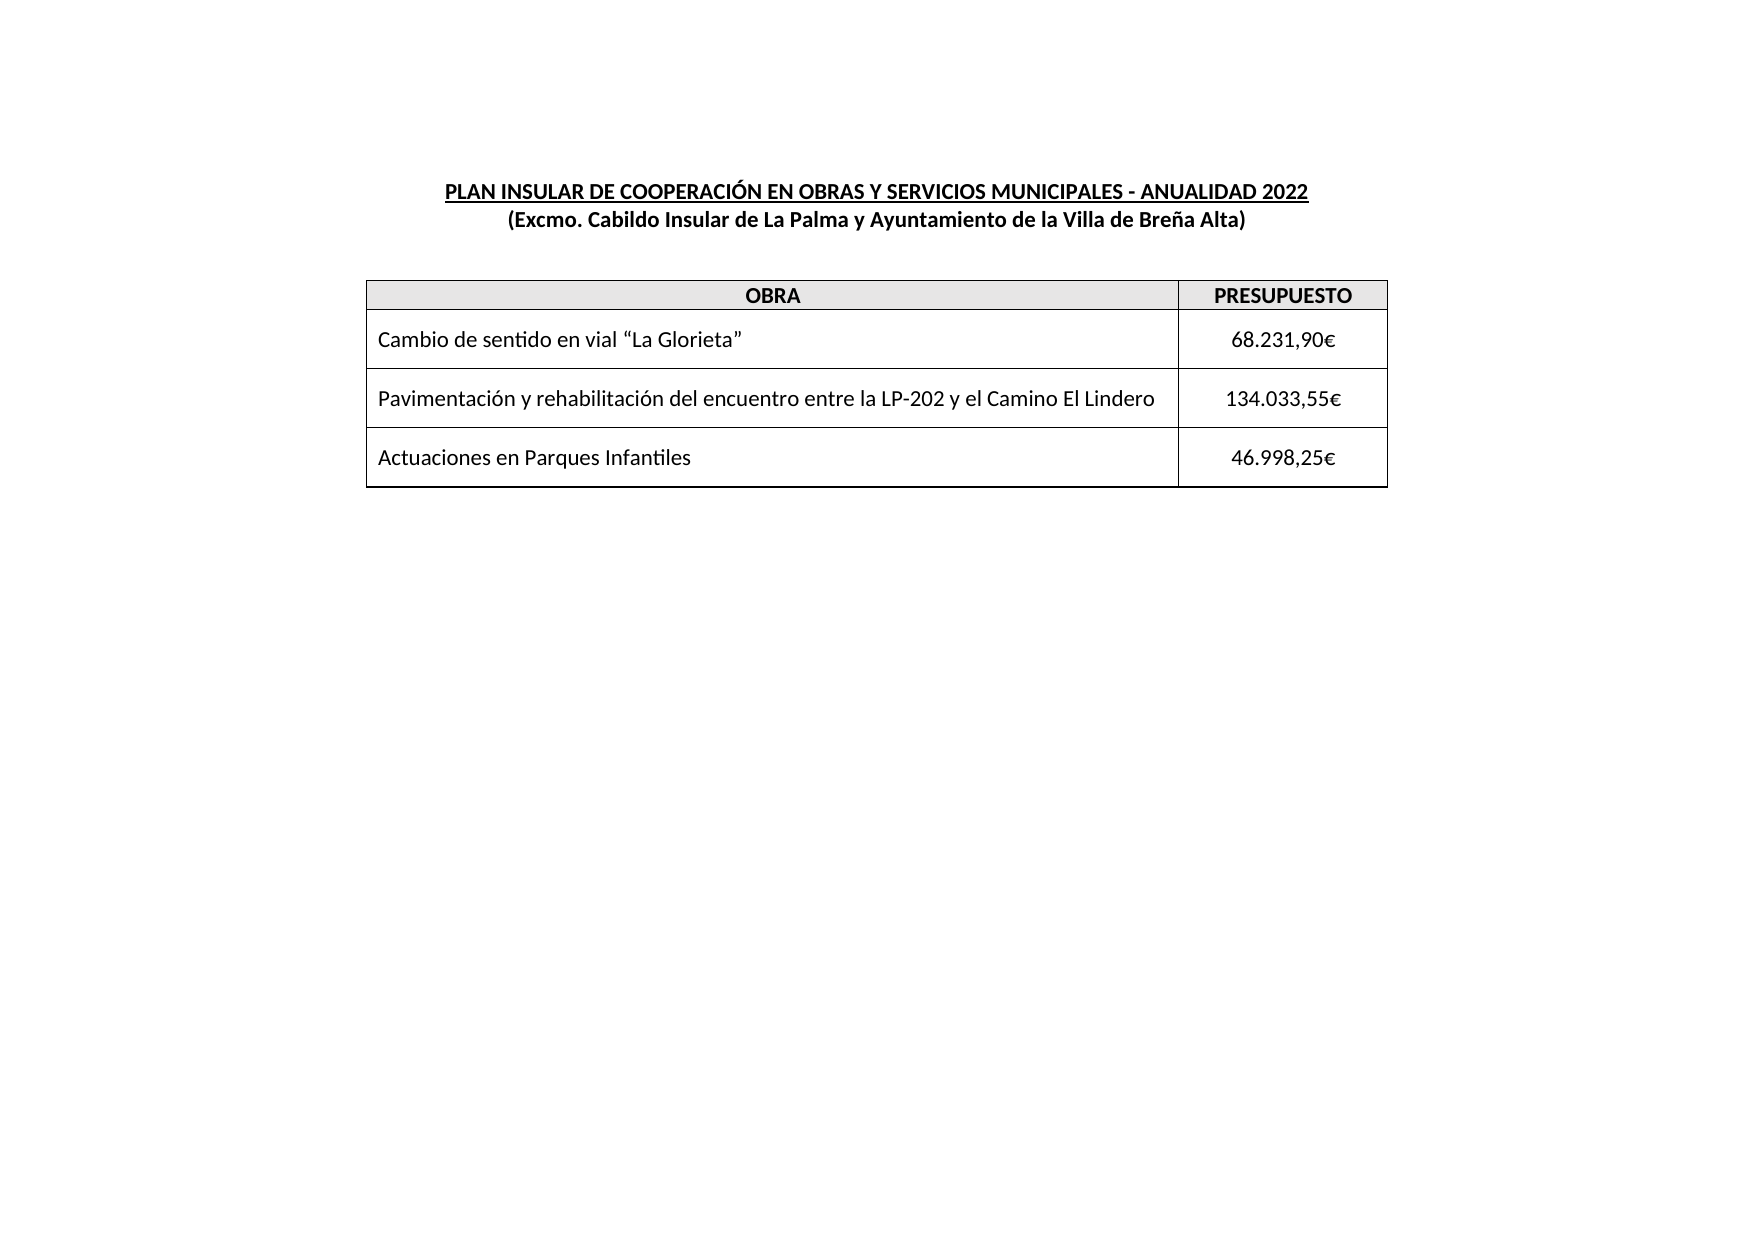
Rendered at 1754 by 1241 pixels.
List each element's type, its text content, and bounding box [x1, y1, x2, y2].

table_cell Cambio de sentido en vial “La Glorieta” [367, 310, 1178, 368]
table_cell 46.998,25€ [1179, 428, 1387, 486]
table_cell Actuaciones en Parques Infantiles [367, 428, 1178, 486]
table_cell Pavimentación y rehabilitación del encuentro entre la LP-202 y el Camino El Lindero [367, 369, 1178, 427]
text PLAN INSULAR DE COOPERACIÓN EN OBRAS Y SERVICIOS MUNICIPALES - ANUALIDAD 2022 [148, 177, 1606, 205]
table_cell 134.033,55€ [1179, 369, 1387, 427]
table_header PRESUPUESTO [1179, 281, 1387, 309]
table_header OBRA [367, 281, 1178, 309]
text (Excmo. Cabildo Insular de La Palma y Ayuntamiento de la Villa de Breña Alta) [148, 205, 1606, 233]
table_cell 68.231,90€ [1179, 310, 1387, 368]
